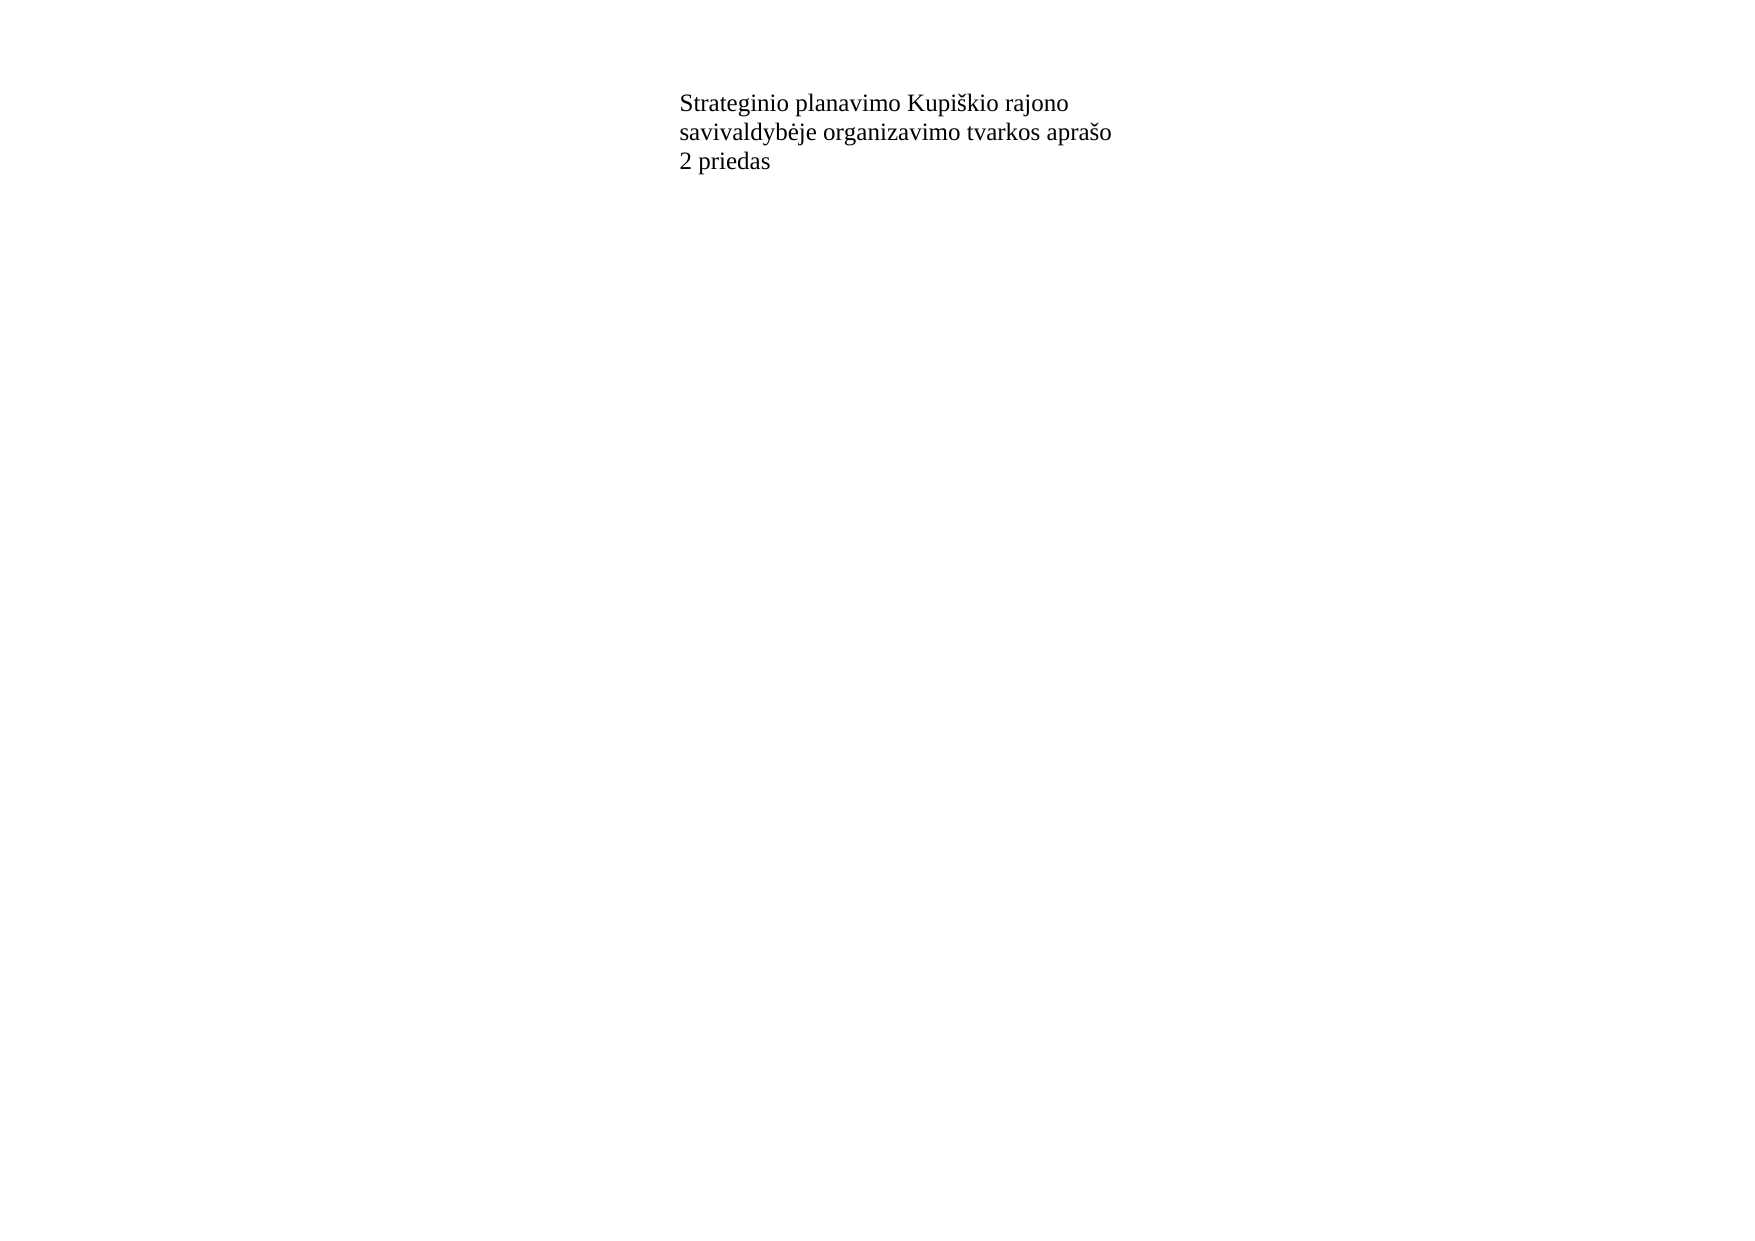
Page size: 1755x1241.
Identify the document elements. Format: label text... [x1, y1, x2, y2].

text Strateginio planavimo Kupiškio rajono [679, 88, 1636, 117]
text savivaldybėje organizavimo tvarkos aprašo [679, 117, 1636, 146]
text 2 priedas [679, 146, 1636, 175]
